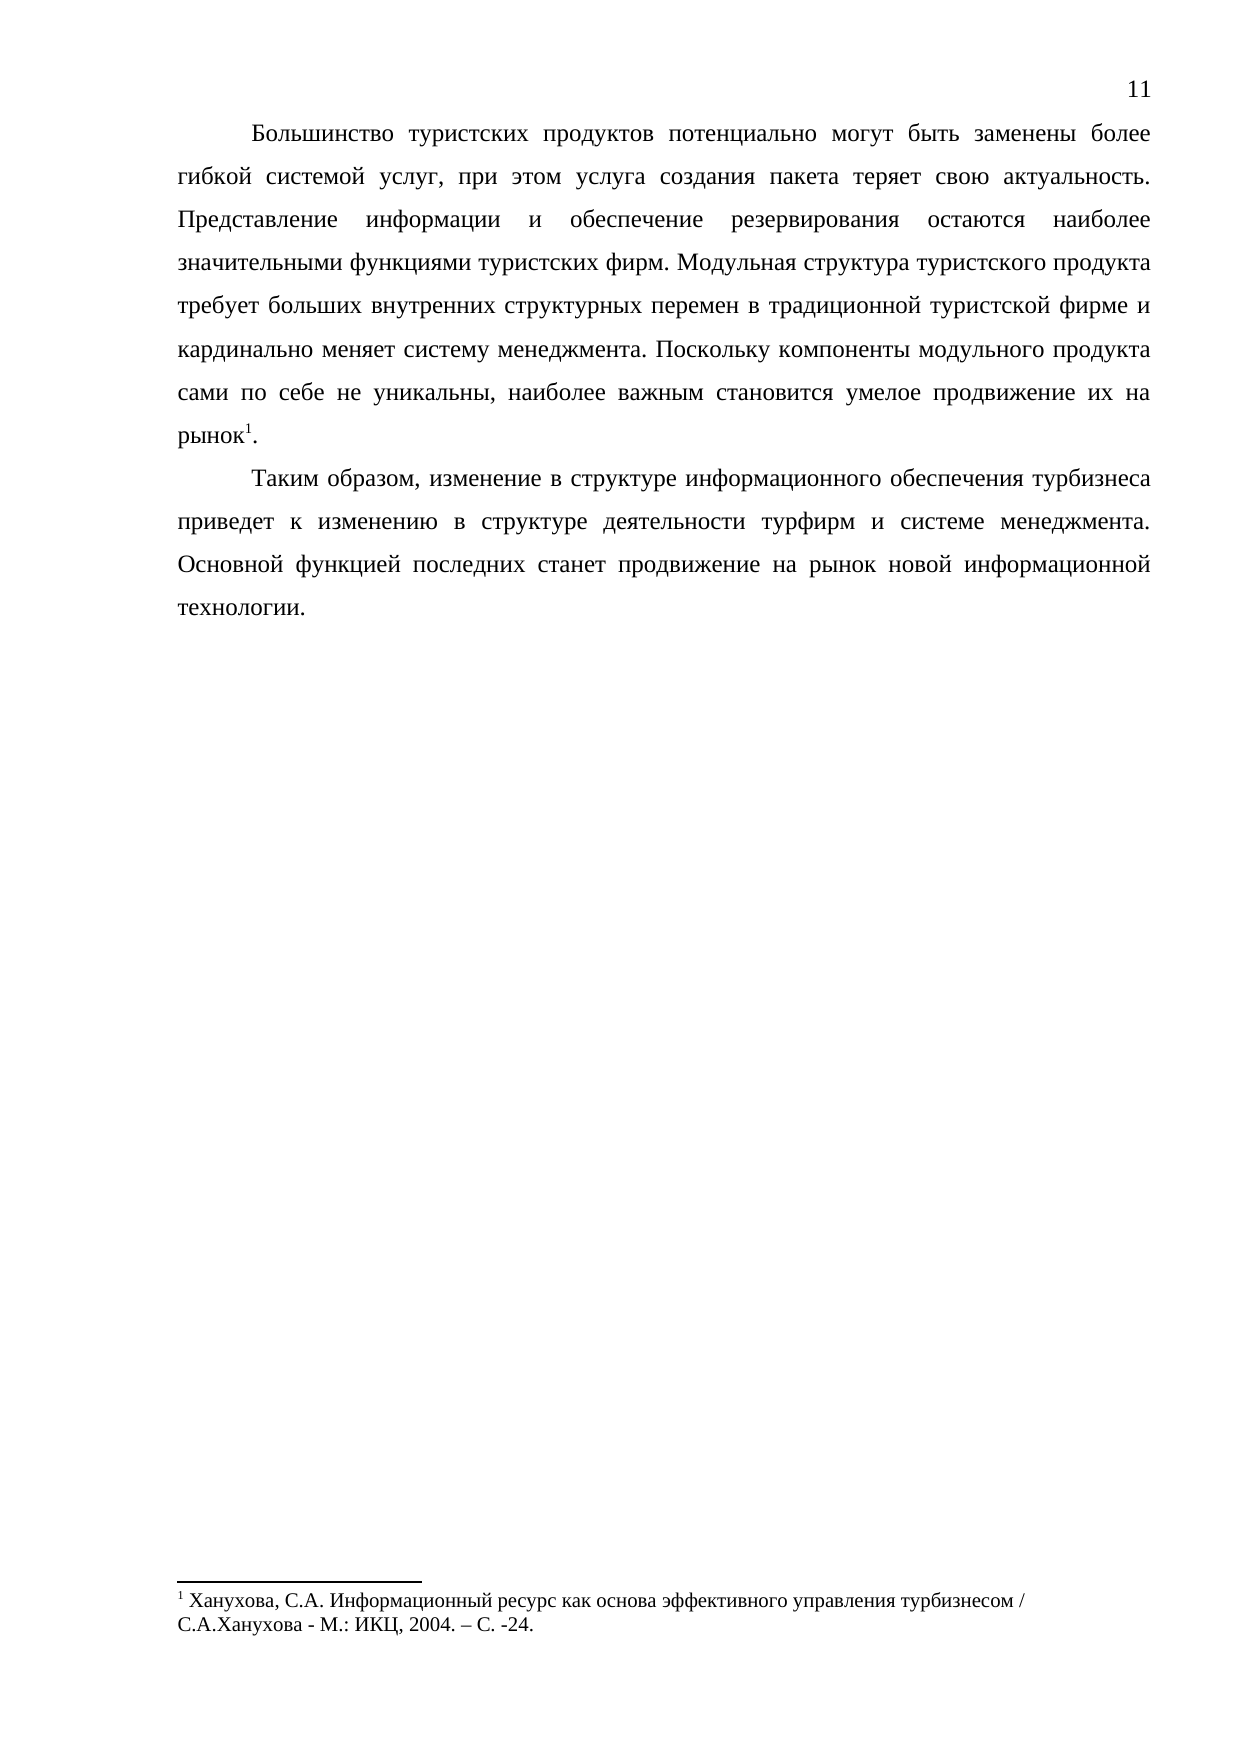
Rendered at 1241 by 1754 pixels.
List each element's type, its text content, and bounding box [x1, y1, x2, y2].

text Большинство туристских продуктов потенциально могут быть заменены более гибкой системой услуг, при этом услуга создания пакета теряет свою актуальность. Представление информации и обеспечение резервирования остаются наиболее значительными функциями туристских фирм. Модульная структура туристского продукта требует больших внутренних структурных перемен в традиционной туристской фирме и кардинально меняет систему менеджмента. Поскольку компоненты модульного продукта сами по себе не уникальны, наиболее важным становится умелое продвижение их на рынок. [177, 118, 1152, 449]
text Ханухова, С.А. Информационный ресурс как основа эффективного управления турбизнесом / С.А.Ханухова - М.: ИКЦ, 2004. – С. -24. [177, 1588, 1152, 1636]
text Таким образом, изменение в структуре информационного обеспечения турбизнеса приведет к изменению в структуре деятельности турфирм и системе менеджмента. Основной функцией последних станет продвижение на рынок новой информационной технологии. [177, 463, 1152, 621]
